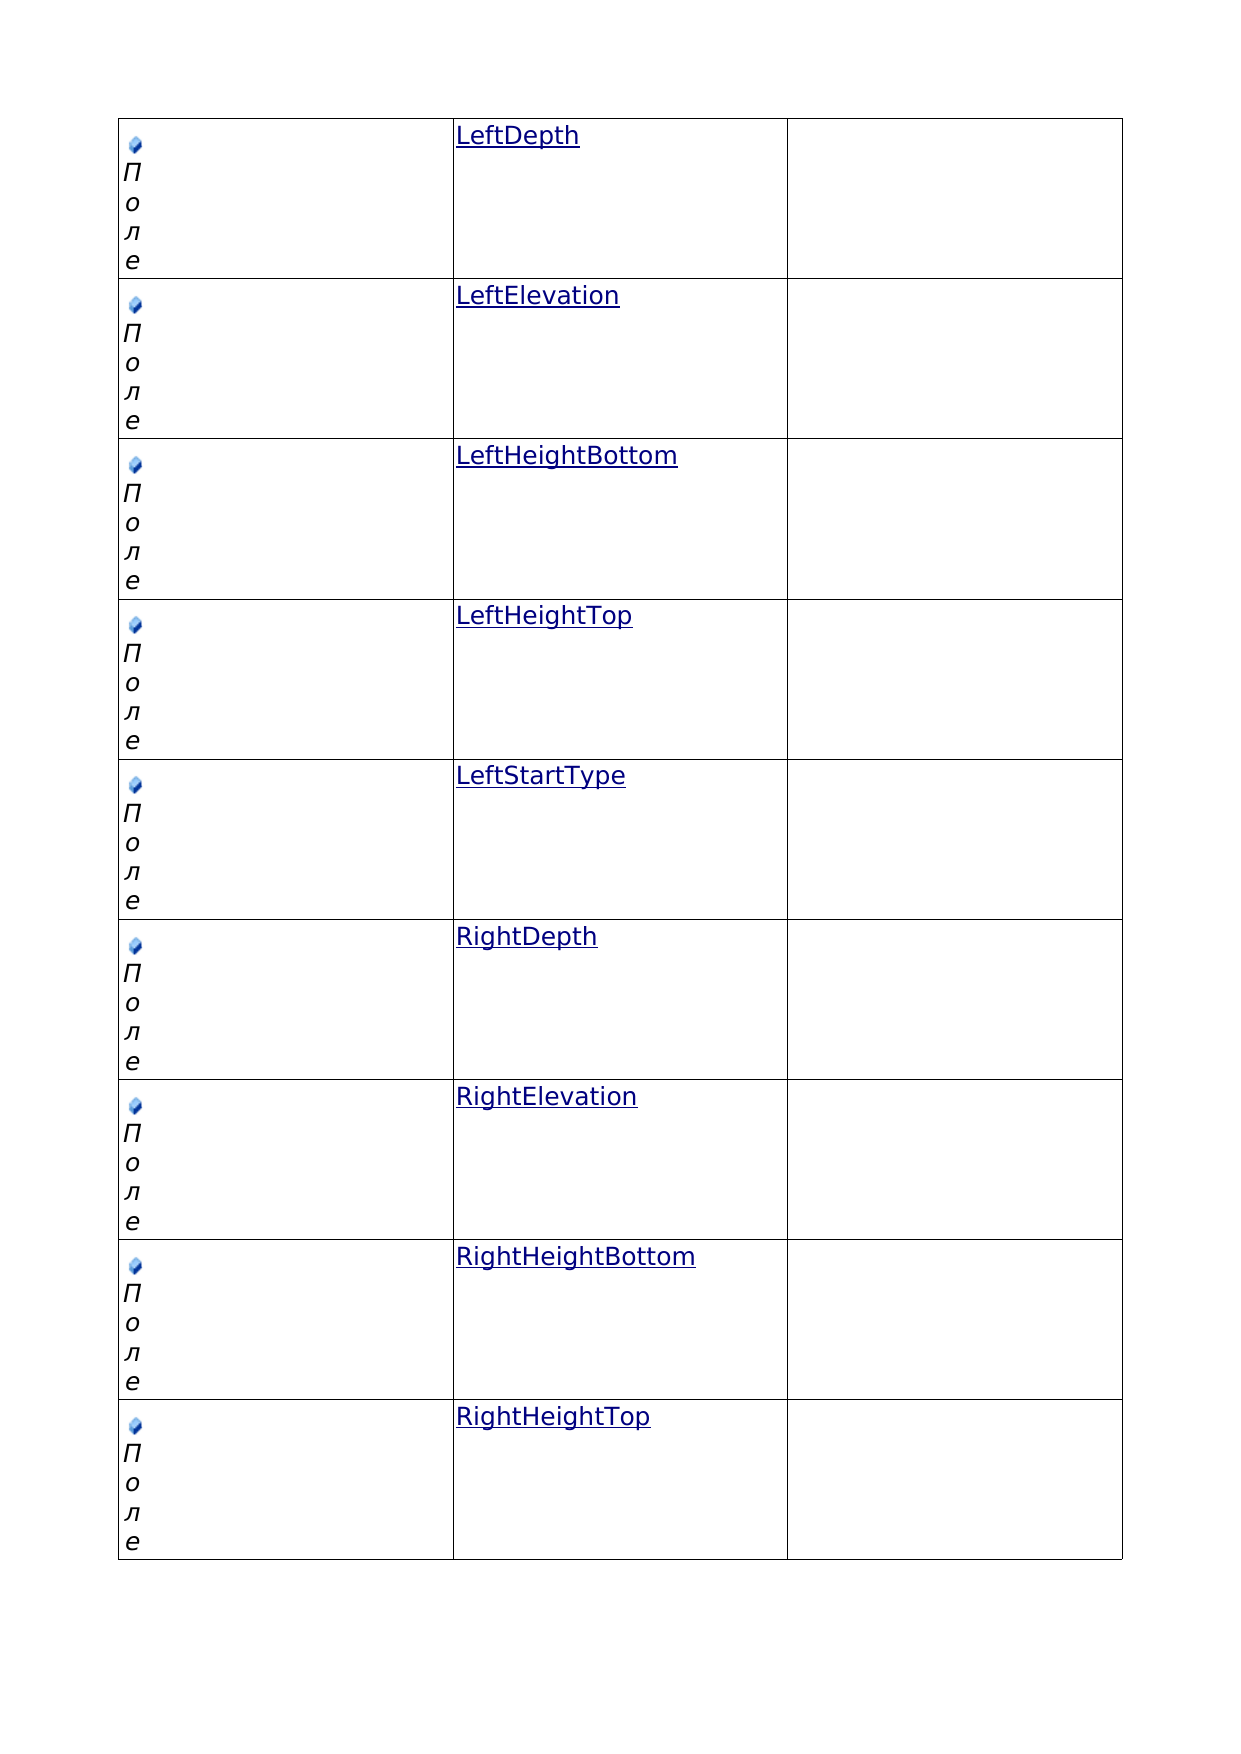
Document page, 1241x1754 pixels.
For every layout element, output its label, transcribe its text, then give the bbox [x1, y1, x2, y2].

picture [121, 934, 147, 960]
table_cell [119, 439, 453, 598]
table_cell RightDepth [454, 920, 787, 1079]
table_cell [119, 119, 453, 278]
table_cell [788, 1080, 1122, 1239]
table_cell [788, 760, 1122, 919]
table_cell [119, 1080, 453, 1239]
picture [121, 1414, 147, 1440]
table_cell [119, 760, 453, 919]
table_cell [788, 279, 1122, 438]
table_cell [788, 119, 1122, 278]
table_cell [119, 920, 453, 1079]
table_cell [119, 600, 453, 758]
table_cell RightElevation [454, 1080, 787, 1239]
table_cell [788, 1400, 1122, 1559]
table_cell [788, 600, 1122, 758]
picture [121, 453, 147, 479]
picture [121, 1254, 147, 1280]
picture [121, 293, 147, 319]
picture [121, 774, 147, 799]
table_cell RightHeightTop [454, 1400, 787, 1559]
table_cell [788, 920, 1122, 1079]
table_cell LeftElevation [454, 279, 787, 438]
table_cell LeftDepth [454, 119, 787, 278]
table_cell [788, 439, 1122, 598]
table_cell [119, 1400, 453, 1559]
picture [121, 133, 147, 159]
table_cell LeftStartType [454, 760, 787, 919]
table_cell [119, 279, 453, 438]
table_cell LeftHeightBottom [454, 439, 787, 598]
table_cell RightHeightBottom [454, 1240, 787, 1399]
picture [121, 613, 147, 639]
table_cell [788, 1240, 1122, 1399]
table_cell LeftHeightTop [454, 600, 787, 758]
table_cell [119, 1240, 453, 1399]
picture [121, 1094, 147, 1120]
